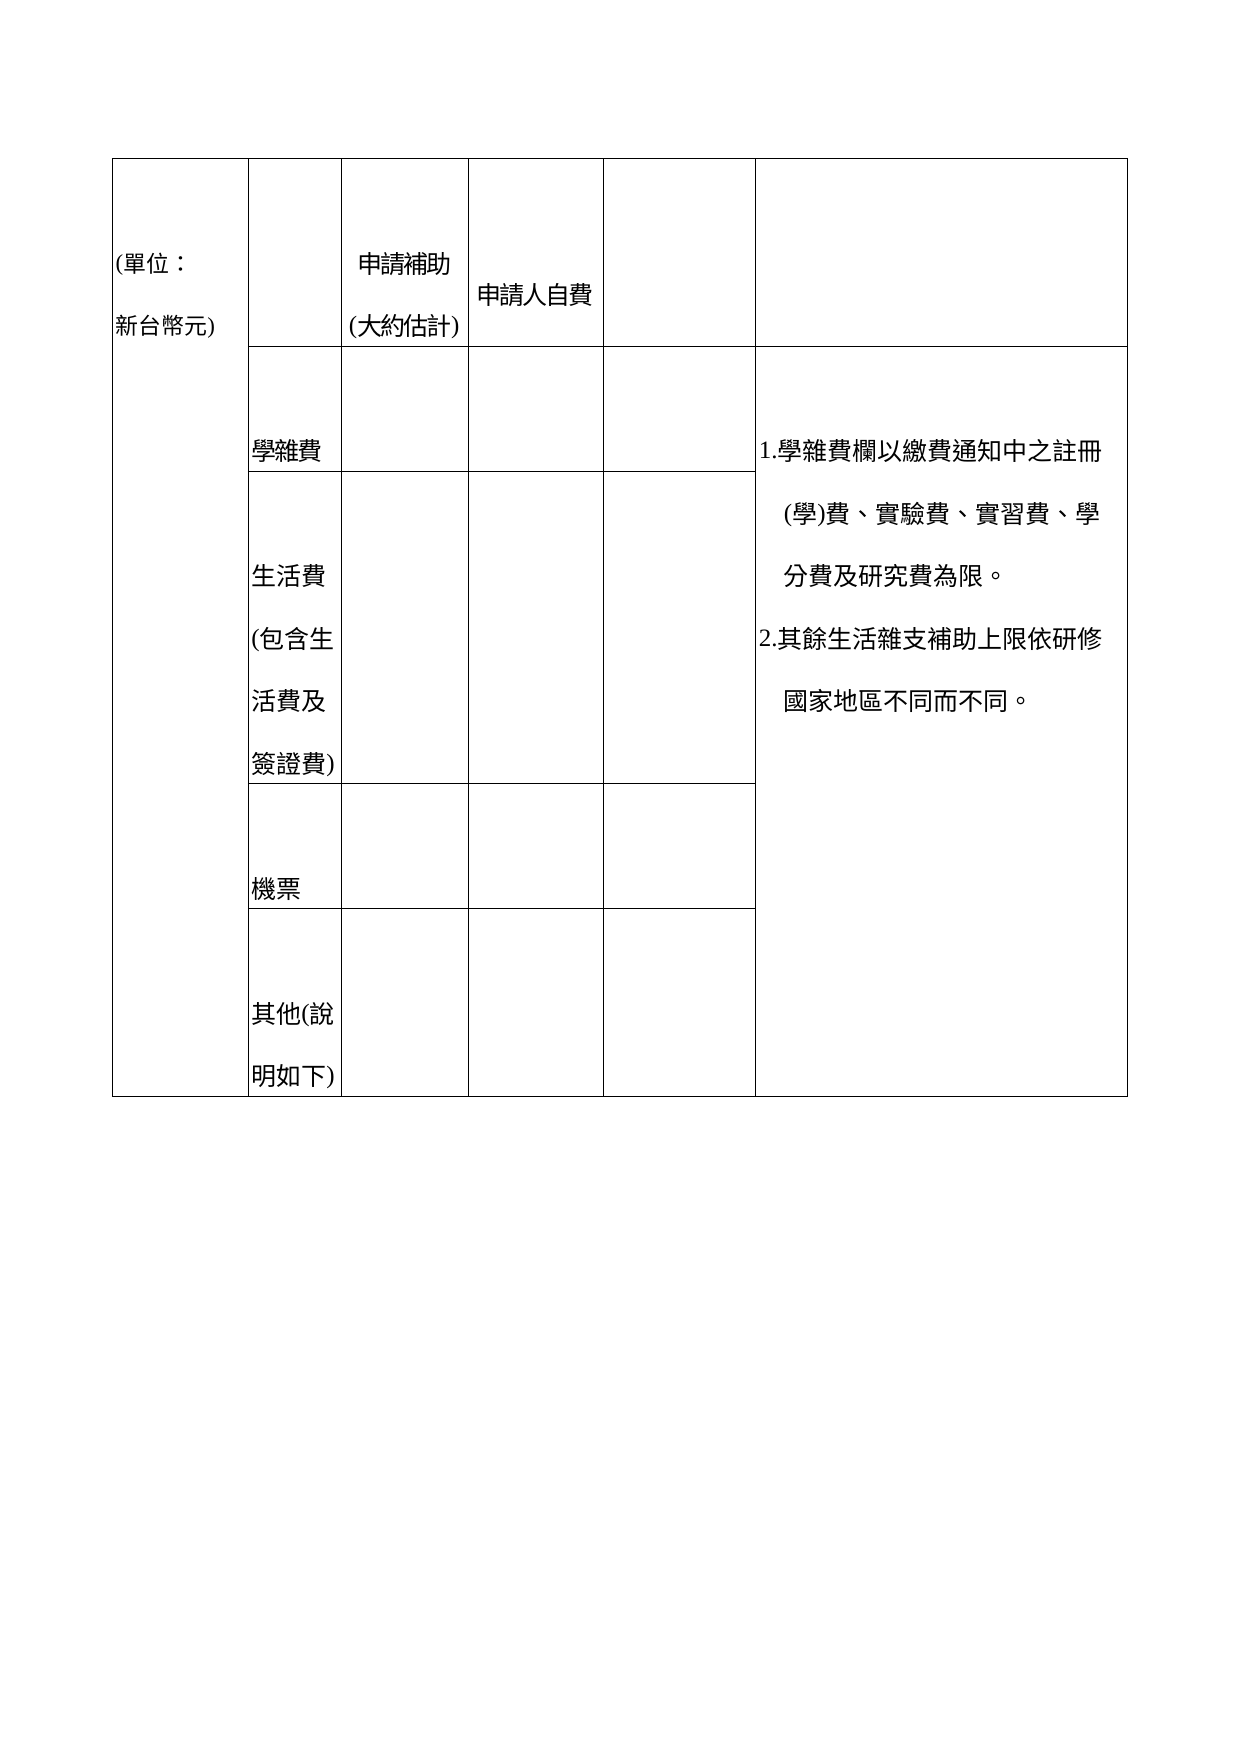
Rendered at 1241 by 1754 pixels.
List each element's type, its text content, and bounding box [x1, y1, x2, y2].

table_header (單位： 新台幣元) [113, 159, 248, 1096]
table_cell [469, 784, 603, 908]
table_cell [604, 784, 755, 908]
table_cell [604, 472, 755, 783]
table_cell 機票 [249, 784, 341, 908]
table_header [249, 159, 341, 346]
table_cell [342, 909, 468, 1096]
table_cell 其他(說明如下) [249, 909, 341, 1096]
table_cell 生活費 (包含生活費及簽證費) [249, 472, 341, 783]
table_cell [604, 347, 755, 471]
table_cell 1.學雜費欄以繳費通知中之註冊(學)費、實驗費、實習費、學分費及研究費為限。 2.其餘生活雜支補助上限依研修國家地區不同而不同。 [756, 347, 1127, 1096]
table_cell [469, 472, 603, 783]
table_cell [342, 347, 468, 471]
table_cell [469, 347, 603, 471]
table_header [604, 159, 755, 346]
table_cell [604, 909, 755, 1096]
table_cell [342, 784, 468, 908]
table_cell 學雜費 [249, 347, 341, 471]
table_cell 申請補助 (大約估計) [342, 159, 468, 346]
table_cell 申請人自費 [469, 159, 603, 346]
table_header [756, 159, 1127, 346]
table_cell [342, 472, 468, 783]
table_cell [469, 909, 603, 1096]
